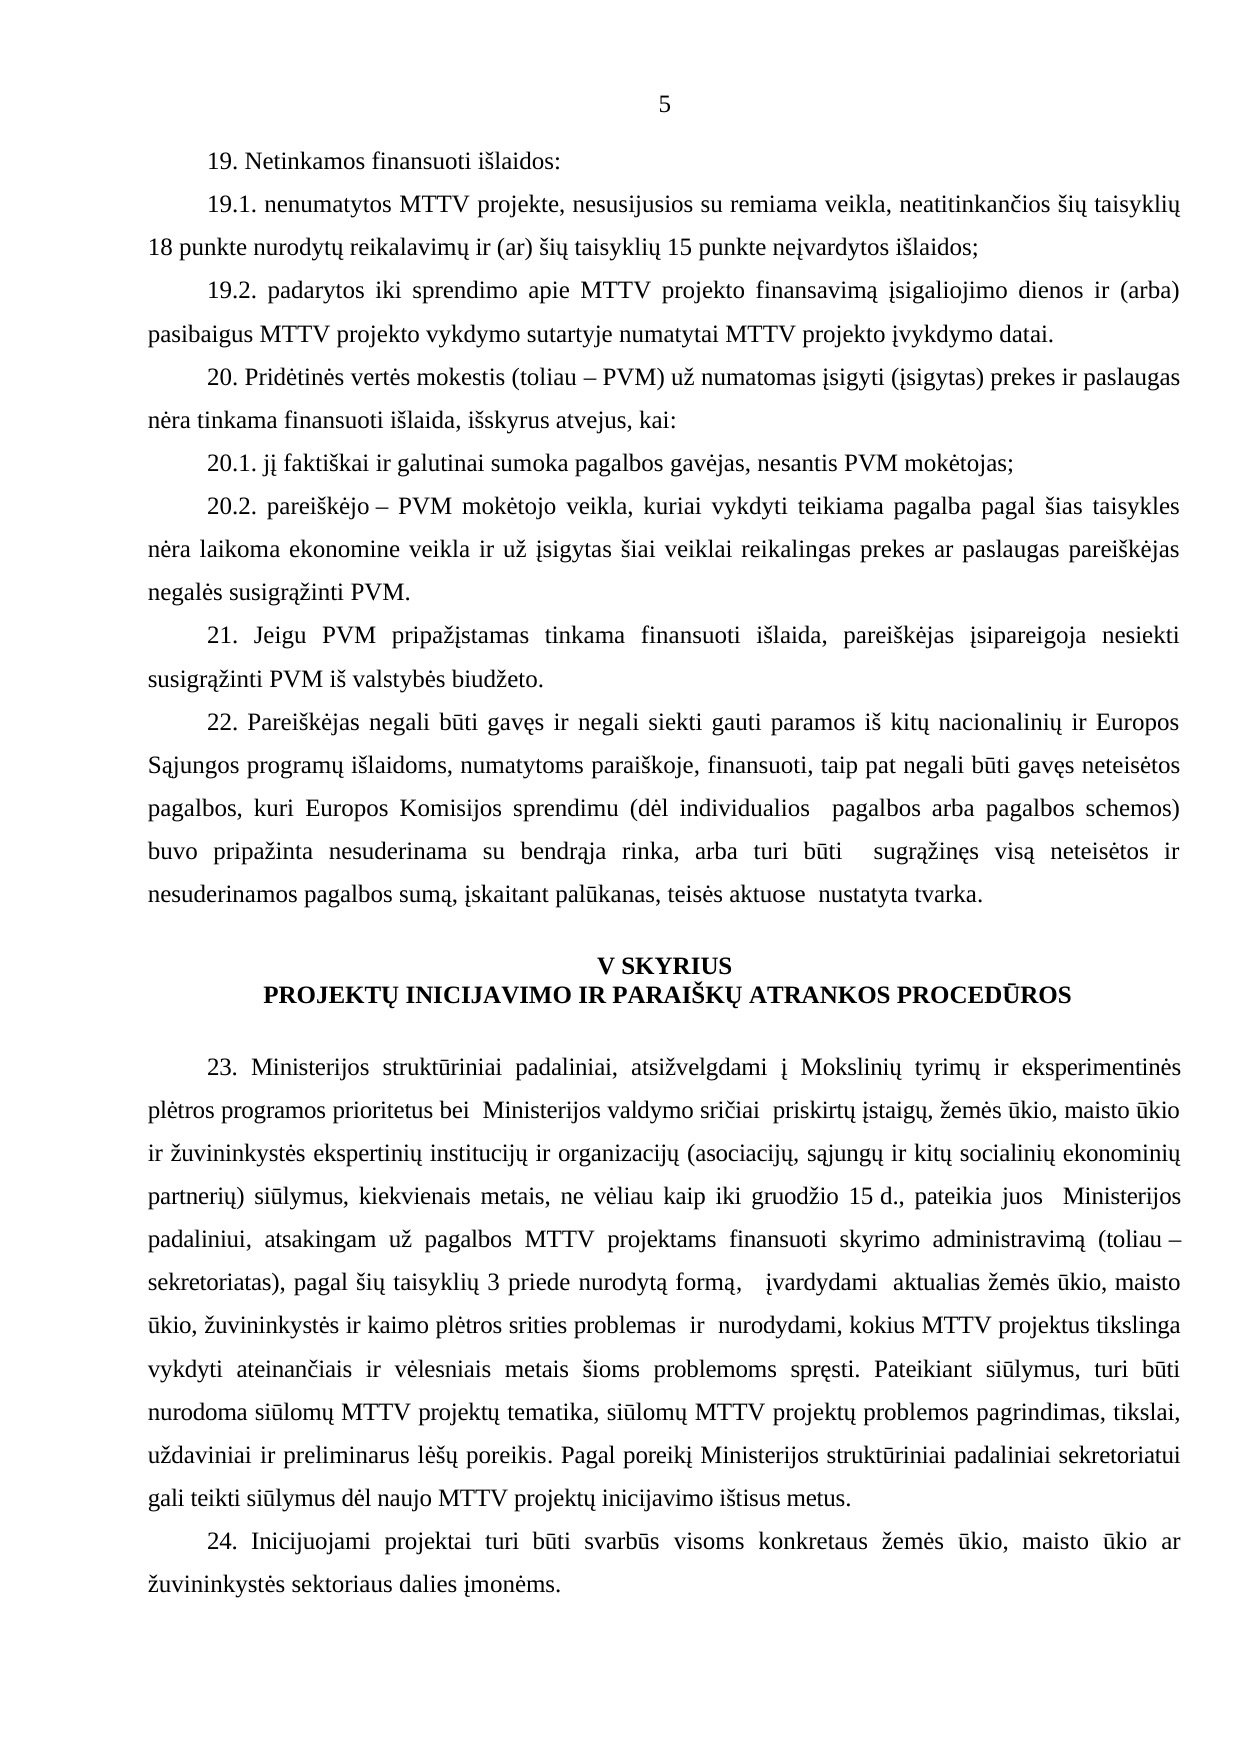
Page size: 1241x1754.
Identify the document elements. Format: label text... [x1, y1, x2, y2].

text 23. Ministerijos struktūriniai padaliniai, atsižvelgdami į Mokslinių tyrimų ir eksperimentinės plėtros programos prioritetus bei Ministerijos valdymo sričiai priskirtų įstaigų, žemės ūkio, maisto ūkio ir žuvininkystės ekspertinių institucijų ir organizacijų (asociacijų, sąjungų ir kitų socialinių ekonominių partnerių) siūlymus, kiekvienais metais, ne vėliau kaip iki gruodžio 15 d., pateikia juos Ministerijos padaliniui, atsakingam už pagalbos MTTV projektams finansuoti skyrimo administravimą (toliau – sekretoriatas), pagal šių taisyklių 3 priede nurodytą formą, įvardydami aktualias žemės ūkio, maisto ūkio, žuvininkystės ir kaimo plėtros srities problemas ir nurodydami, kokius MTTV projektus tikslinga vykdyti ateinančiais ir vėlesniais metais šioms problemoms spręsti. Pateikiant siūlymus, turi būti nurodoma siūlomų MTTV projektų tematika, siūlomų MTTV projektų problemos pagrindimas, tikslai, uždaviniai ir preliminarus lėšų poreikis. Pagal poreikį Ministerijos struktūriniai padaliniai sekretoriatui gali teikti siūlymus dėl naujo MTTV projektų inicijavimo ištisus metus. [148, 1052, 1181, 1512]
text 19.2. padarytos iki sprendimo apie MTTV projekto finansavimą įsigaliojimo dienos ir (arba) pasibaigus MTTV projekto vykdymo sutartyje numatytai MTTV projekto įvykdymo datai. [148, 276, 1181, 347]
text 20.2. pareiškėjo – PVM mokėtojo veikla, kuriai vykdyti teikiama pagalba pagal šias taisykles nėra laikoma ekonomine veikla ir už įsigytas šiai veiklai reikalingas prekes ar paslaugas pareiškėjas negalės susigrąžinti PVM. [148, 491, 1181, 606]
text 19.1. nenumatytos MTTV projekte, nesusijusios su remiama veikla, neatitinkančios šių taisyklių 18 punkte nurodytų reikalavimų ir (ar) šių taisyklių 15 punkte neįvardytos išlaidos; [148, 189, 1181, 261]
text 19. Netinkamos finansuoti išlaidos: [148, 146, 1181, 175]
text 20.1. jį faktiškai ir galutinai sumoka pagalbos gavėjas, nesantis PVM mokėtojas; [148, 448, 1181, 477]
text PROJEKTŲ INICIJAVIMO IR PARAIŠKŲ ATRANKOS PROCEDŪROS [148, 980, 1181, 1009]
text 20. Pridėtinės vertės mokestis (toliau – PVM) už numatomas įsigyti (įsigytas) prekes ir paslaugas nėra tinkama finansuoti išlaida, išskyrus atvejus, kai: [148, 362, 1181, 434]
text 21. Jeigu PVM pripažįstamas tinkama finansuoti išlaida, pareiškėjas įsipareigoja nesiekti susigrąžinti PVM iš valstybės biudžeto. [148, 621, 1181, 692]
text 24. Inicijuojami projektai turi būti svarbūs visoms konkretaus žemės ūkio, maisto ūkio ar žuvininkystės sektoriaus dalies įmonėms. [148, 1526, 1181, 1598]
text 22. Pareiškėjas negali būti gavęs ir negali siekti gauti paramos iš kitų nacionalinių ir Europos Sąjungos programų išlaidoms, numatytoms paraiškoje, finansuoti, taip pat negali būti gavęs neteisėtos pagalbos, kuri Europos Komisijos sprendimu (dėl individualios pagalbos arba pagalbos schemos) buvo pripažinta nesuderinama su bendrąja rinka, arba turi būti sugrąžinęs visą neteisėtos ir nesuderinamos pagalbos sumą, įskaitant palūkanas, teisės aktuose nustatyta tvarka. [148, 707, 1181, 908]
text V SKYRIUS [148, 951, 1181, 980]
